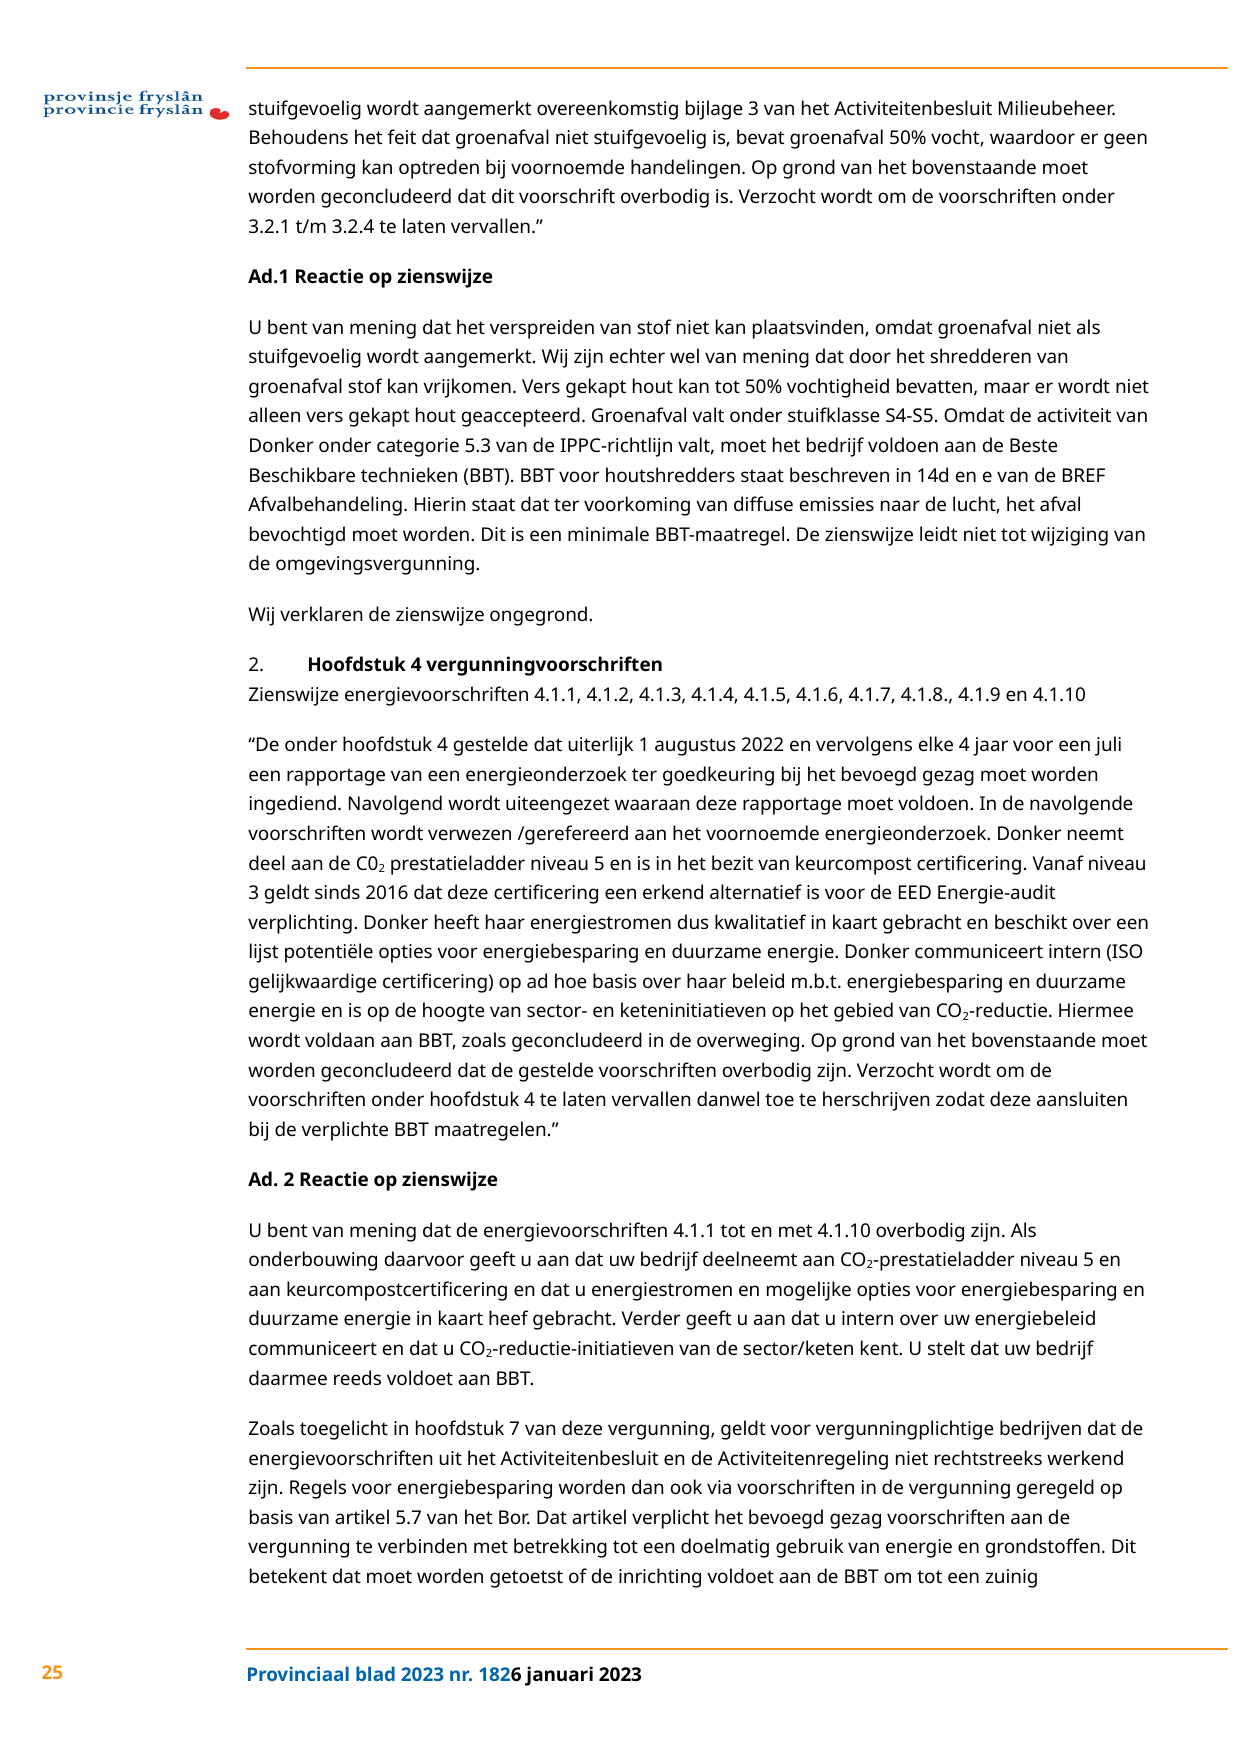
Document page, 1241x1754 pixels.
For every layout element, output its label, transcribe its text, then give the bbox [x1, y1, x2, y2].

text Zoals toegelicht in hoofdstuk 7 van deze vergunning, geldt voor vergunningplichtige bedrijven dat de energievoorschriften uit het Activiteitenbesluit en de Activiteitenregeling niet rechtstreeks werkend zijn. Regels voor energiebesparing worden dan ook via voorschriften in de vergunning geregeld op basis van artikel 5.7 van het Bor. Dat artikel verplicht het bevoegd gezag voorschriften aan de vergunning te verbinden met betrekking tot een doelmatig gebruik van energie en grondstoffen. Dit betekent dat moet worden getoetst of de inrichting voldoet aan de BBT om tot een zuinig [248, 1415, 1152, 1589]
list Hoofdstuk 4 vergunningvoorschriften [248, 651, 1152, 677]
text U bent van mening dat de energievoorschriften 4.1.1 tot en met 4.1.10 overbodig zijn. Als onderbouwing daarvoor geeft u aan dat uw bedrijf deelneemt aan CO2-prestatieladder niveau 5 en aan keurcompostcertificering en dat u energiestromen en mogelijke opties voor energiebesparing en duurzame energie in kaart heef gebracht. Verder geeft u aan dat u intern over uw energiebeleid communiceert en dat u CO2-reductie-initiatieven van de sector/keten kent. U stelt dat uw bedrijf daarmee reeds voldoet aan BBT. [248, 1217, 1152, 1391]
text stuifgevoelig wordt aangemerkt overeenkomstig bijlage 3 van het Activiteitenbesluit Milieubeheer. Behoudens het feit dat groenafval niet stuifgevoelig is, bevat groenafval 50% vocht, waardoor er geen stofvorming kan optreden bij voornoemde handelingen. Op grond van het bovenstaande moet worden geconcludeerd dat dit voorschrift overbodig is. Verzocht wordt om de voorschriften onder 3.2.1 t/m 3.2.4 te laten vervallen.” [248, 95, 1152, 239]
text U bent van mening dat het verspreiden van stof niet kan plaatsvinden, omdat groenafval niet als stuifgevoelig wordt aangemerkt. Wij zijn echter wel van mening dat door het shredderen van groenafval stof kan vrijkomen. Vers gekapt hout kan tot 50% vochtigheid bevatten, maar er wordt niet alleen vers gekapt hout geaccepteerd. Groenafval valt onder stuifklasse S4-S5. Omdat de activiteit van Donker onder categorie 5.3 van de IPPC-richtlijn valt, moet het bedrijf voldoen aan de Beste Beschikbare technieken (BBT). BBT voor houtshredders staat beschreven in 14d en e van de BREF Afvalbehandeling. Hierin staat dat ter voorkoming van diffuse emissies naar de lucht, het afval bevochtigd moet worden. Dit is een minimale BBT-maatregel. De zienswijze leidt niet tot wijziging van de omgevingsvergunning. [248, 314, 1152, 576]
text Wij verklaren de zienswijze ongegrond. [248, 601, 1152, 627]
picture [41, 47, 231, 172]
text Zienswijze energievoorschriften 4.1.1, 4.1.2, 4.1.3, 4.1.4, 4.1.5, 4.1.6, 4.1.7, 4.1.8., 4.1.9 en 4.1.10 [248, 681, 1152, 707]
text Ad.1 Reactie op zienswijze [248, 263, 1152, 289]
text Ad. 2 Reactie op zienswijze [248, 1166, 1152, 1192]
text “De onder hoofdstuk 4 gestelde dat uiterlijk 1 augustus 2022 en vervolgens elke 4 jaar voor een juli een rapportage van een energieonderzoek ter goedkeuring bij het bevoegd gezag moet worden ingediend. Navolgend wordt uiteengezet waaraan deze rapportage moet voldoen. In de navolgende voorschriften wordt verwezen /gerefereerd aan het voornoemde energieonderzoek. Donker neemt deel aan de C02 prestatieladder niveau 5 en is in het bezit van keurcompost certificering. Vanaf niveau 3 geldt sinds 2016 dat deze certificering een erkend alternatief is voor de EED Energie-audit verplichting. Donker heeft haar energiestromen dus kwalitatief in kaart gebracht en beschikt over een lijst potentiële opties voor energiebesparing en duurzame energie. Donker communiceert intern (ISO gelijkwaardige certificering) op ad hoe basis over haar beleid m.b.t. energiebesparing en duurzame energie en is op de hoogte van sector- en keteninitiatieven op het gebied van CO2-reductie. Hiermee wordt voldaan aan BBT, zoals geconcludeerd in de overweging. Op grond van het bovenstaande moet worden geconcludeerd dat de gestelde voorschriften overbodig zijn. Verzocht wordt om de voorschriften onder hoofdstuk 4 te laten vervallen danwel toe te herschrijven zodat deze aansluiten bij de verplichte BBT maatregelen.” [248, 731, 1152, 1142]
